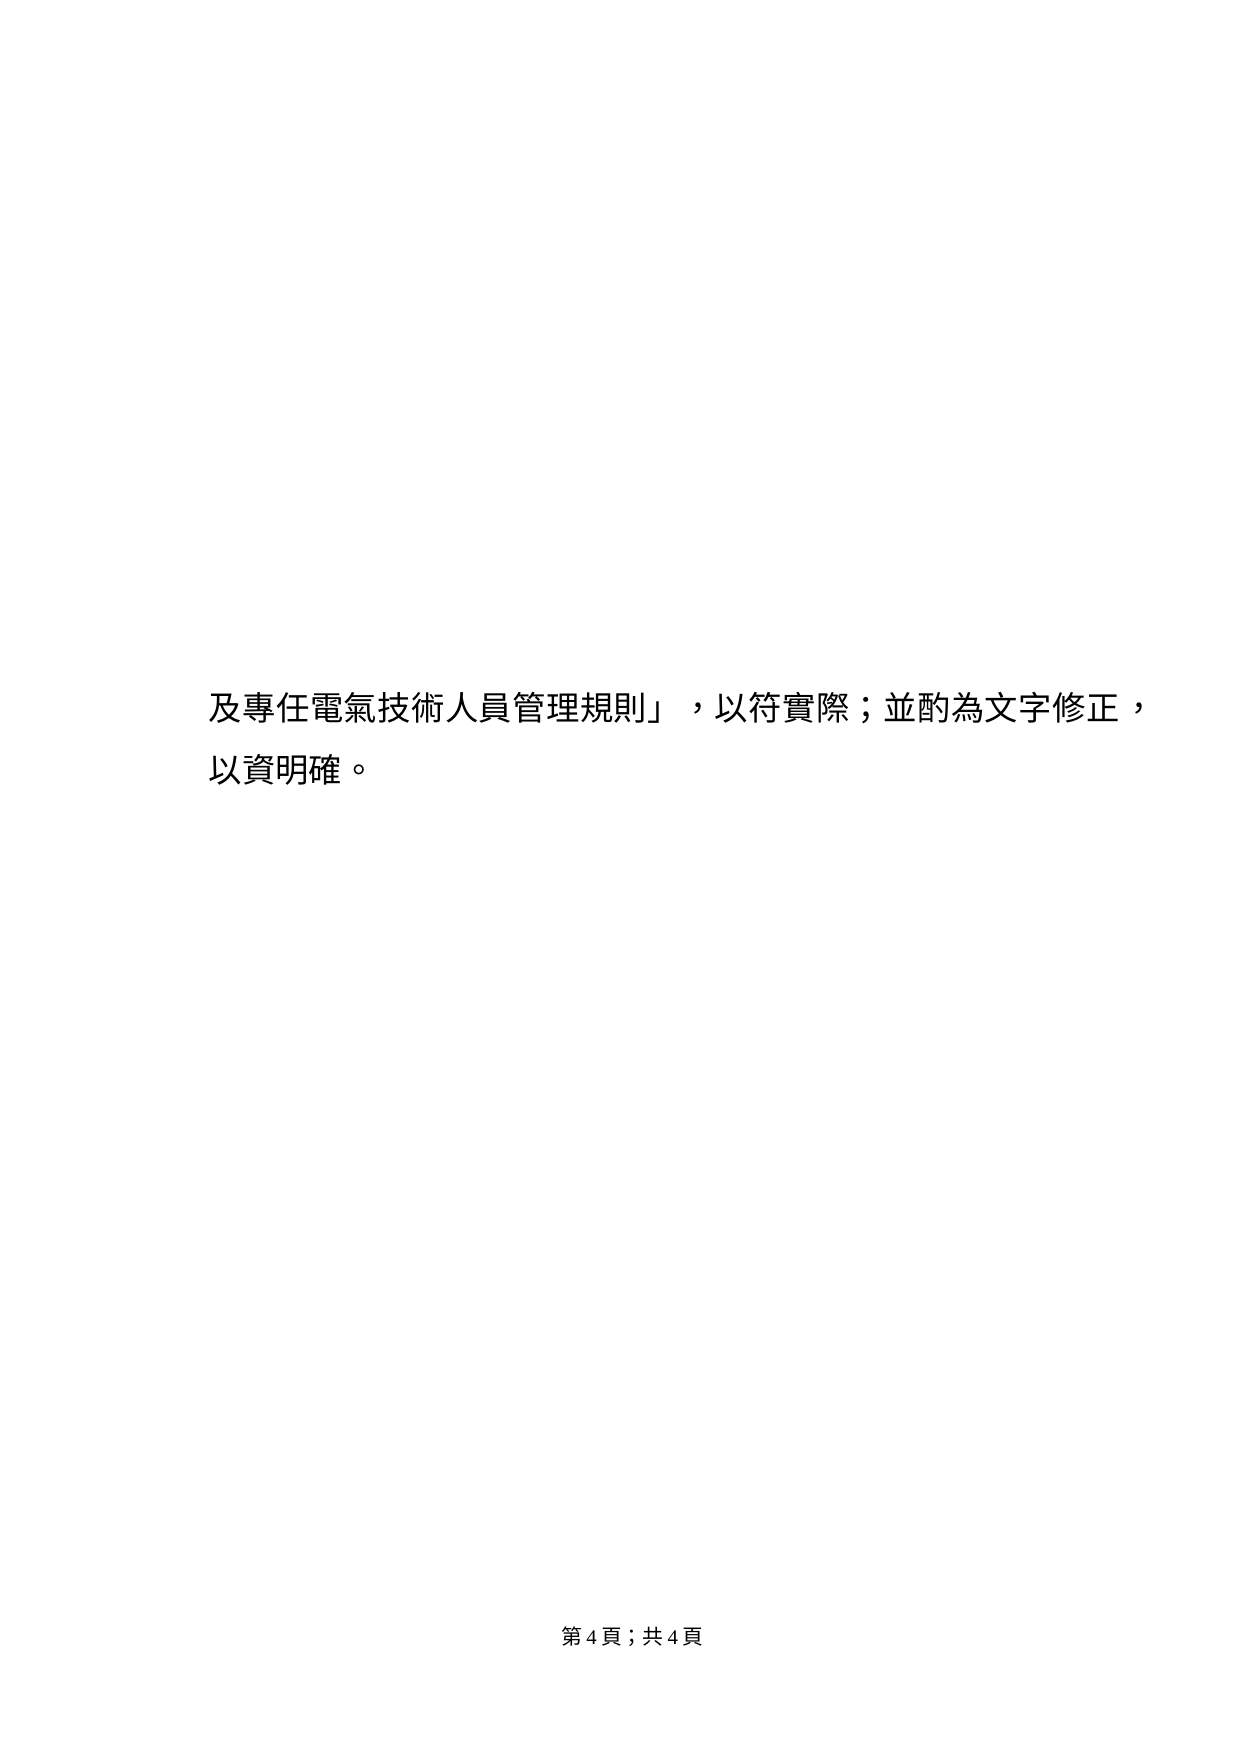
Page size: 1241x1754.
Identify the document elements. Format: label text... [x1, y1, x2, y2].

text 三、 另配合經濟部法令修正，修正第十一點第六款所引用之「專任電氣技術人員及用電設備檢驗維護業管理規則」為「用電場所及專任電氣技術人員管理規則」，以符實際；並酌為文字修正，以資明確。 [142, 667, 1122, 792]
